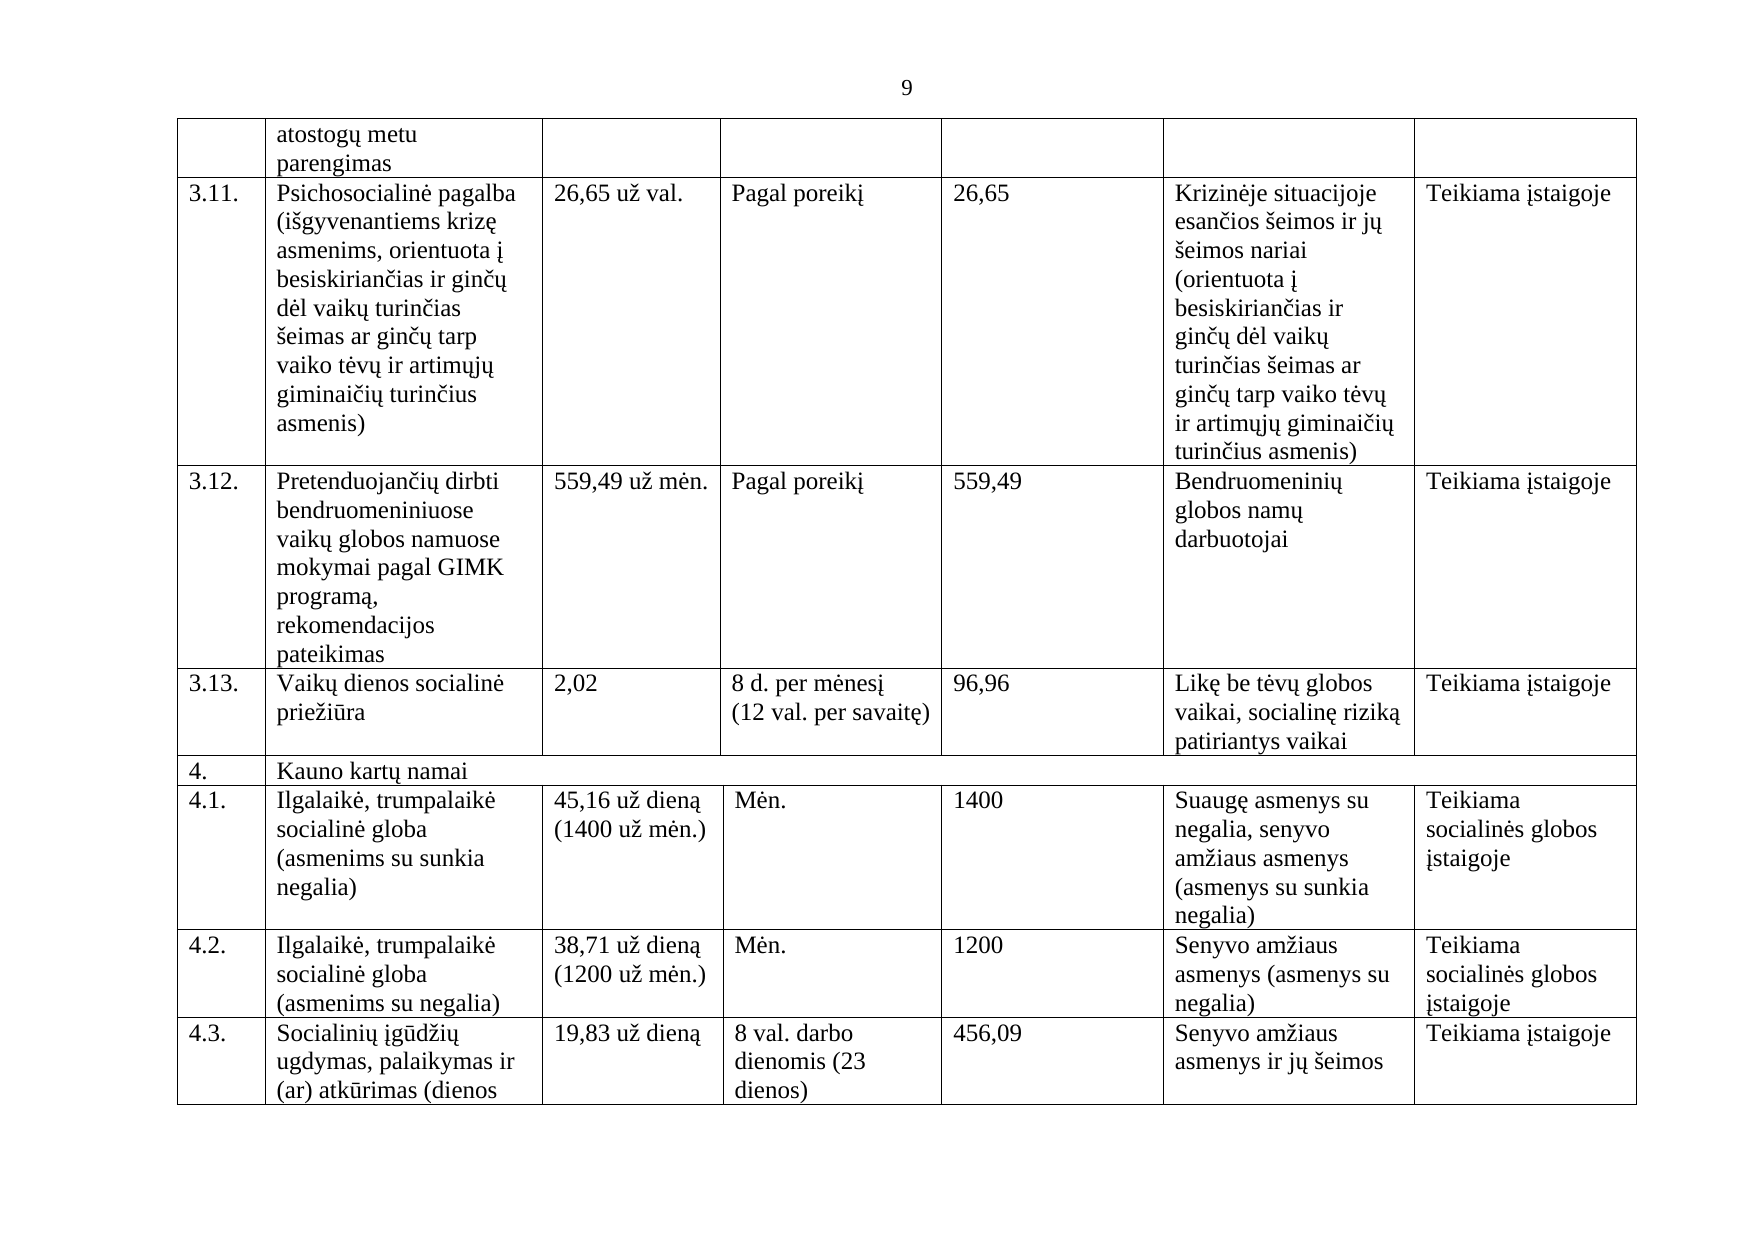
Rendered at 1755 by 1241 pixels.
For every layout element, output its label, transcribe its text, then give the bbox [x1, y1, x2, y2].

table_cell Pagal poreikį [721, 178, 941, 465]
table_cell 8 val. darbo dienomis (23 dienos) [724, 1018, 941, 1104]
table_cell Mėn. [724, 930, 941, 1017]
table_cell 559,49 [942, 466, 1163, 667]
table_cell Pretenduojančių dirbti bendruomeniniuose vaikų globos namuose mokymai pagal GIMK programą, rekomendacijos pateikimas [266, 466, 542, 667]
table_cell Teikiama įstaigoje [1415, 1018, 1636, 1104]
table_cell Teikiama socialinės globos įstaigoje [1415, 786, 1636, 929]
table_cell 4.2. [178, 930, 265, 1017]
table_cell Ilgalaikė, trumpalaikė socialinė globa (asmenims su negalia) [266, 930, 542, 1017]
table_cell Teikiama įstaigoje [1415, 669, 1636, 755]
table_cell 96,96 [942, 669, 1163, 755]
table_cell Bendruomeninių globos namų darbuotojai [1164, 466, 1414, 667]
table_cell [1415, 119, 1636, 177]
table_cell [178, 119, 265, 177]
table_cell Likę be tėvų globos vaikai, socialinę riziką patiriantys vaikai [1164, 669, 1414, 755]
table_cell 38,71 už dieną (1200 už mėn.) [543, 930, 723, 1017]
table_cell Pagal poreikį [721, 466, 941, 667]
table_cell Psichosocialinė pagalba (išgyvenantiems krizę asmenims, orientuota į besiskiriančias ir ginčų dėl vaikų turinčias šeimas ar ginčų tarp vaiko tėvų ir artimųjų giminaičių turinčius asmenis) [266, 178, 542, 465]
table_cell 1400 [942, 786, 1163, 929]
table_cell atostogų metu parengimas [266, 119, 542, 177]
table_cell Ilgalaikė, trumpalaikė socialinė globa (asmenims su sunkia negalia) [266, 786, 542, 929]
table_cell Teikiama įstaigoje [1415, 178, 1636, 465]
table_cell 26,65 už val. [543, 178, 720, 465]
table_cell 3.13. [178, 669, 265, 755]
table_cell 19,83 už dieną [543, 1018, 723, 1104]
table_cell Suaugę asmenys su negalia, senyvo amžiaus asmenys (asmenys su sunkia negalia) [1164, 786, 1414, 929]
table_cell [543, 119, 720, 177]
table_cell [942, 119, 1163, 177]
table_cell 559,49 už mėn. [543, 466, 720, 667]
table_cell Kauno kartų namai [266, 756, 1636, 784]
table_cell 2,02 [543, 669, 720, 755]
table_cell Vaikų dienos socialinė priežiūra [266, 669, 542, 755]
table_cell 4. [178, 756, 265, 784]
table_cell 45,16 už dieną (1400 už mėn.) [543, 786, 723, 929]
table_cell 4.3. [178, 1018, 265, 1104]
table_cell 3.12. [178, 466, 265, 667]
table_cell 4.1. [178, 786, 265, 929]
table_cell 26,65 [942, 178, 1163, 465]
table_cell Teikiama socialinės globos įstaigoje [1415, 930, 1636, 1017]
table_cell Krizinėje situacijoje esančios šeimos ir jų šeimos nariai (orientuota į besiskiriančias ir ginčų dėl vaikų turinčias šeimas ar ginčų tarp vaiko tėvų ir artimųjų giminaičių turinčius asmenis) [1164, 178, 1414, 465]
table_cell [721, 119, 941, 177]
table_cell 8 d. per mėnesį (12 val. per savaitę) [721, 669, 941, 755]
table_cell Senyvo amžiaus asmenys (asmenys su negalia) [1164, 930, 1414, 1017]
table_cell [1164, 119, 1414, 177]
table_cell 1200 [942, 930, 1163, 1017]
table_cell Mėn. [724, 786, 941, 929]
table_cell Socialinių įgūdžių ugdymas, palaikymas ir (ar) atkūrimas (dienos [266, 1018, 542, 1104]
table_cell 3.11. [178, 178, 265, 465]
table_cell Teikiama įstaigoje [1415, 466, 1636, 667]
table_cell 456,09 [942, 1018, 1163, 1104]
table_cell Senyvo amžiaus asmenys ir jų šeimos [1164, 1018, 1414, 1104]
